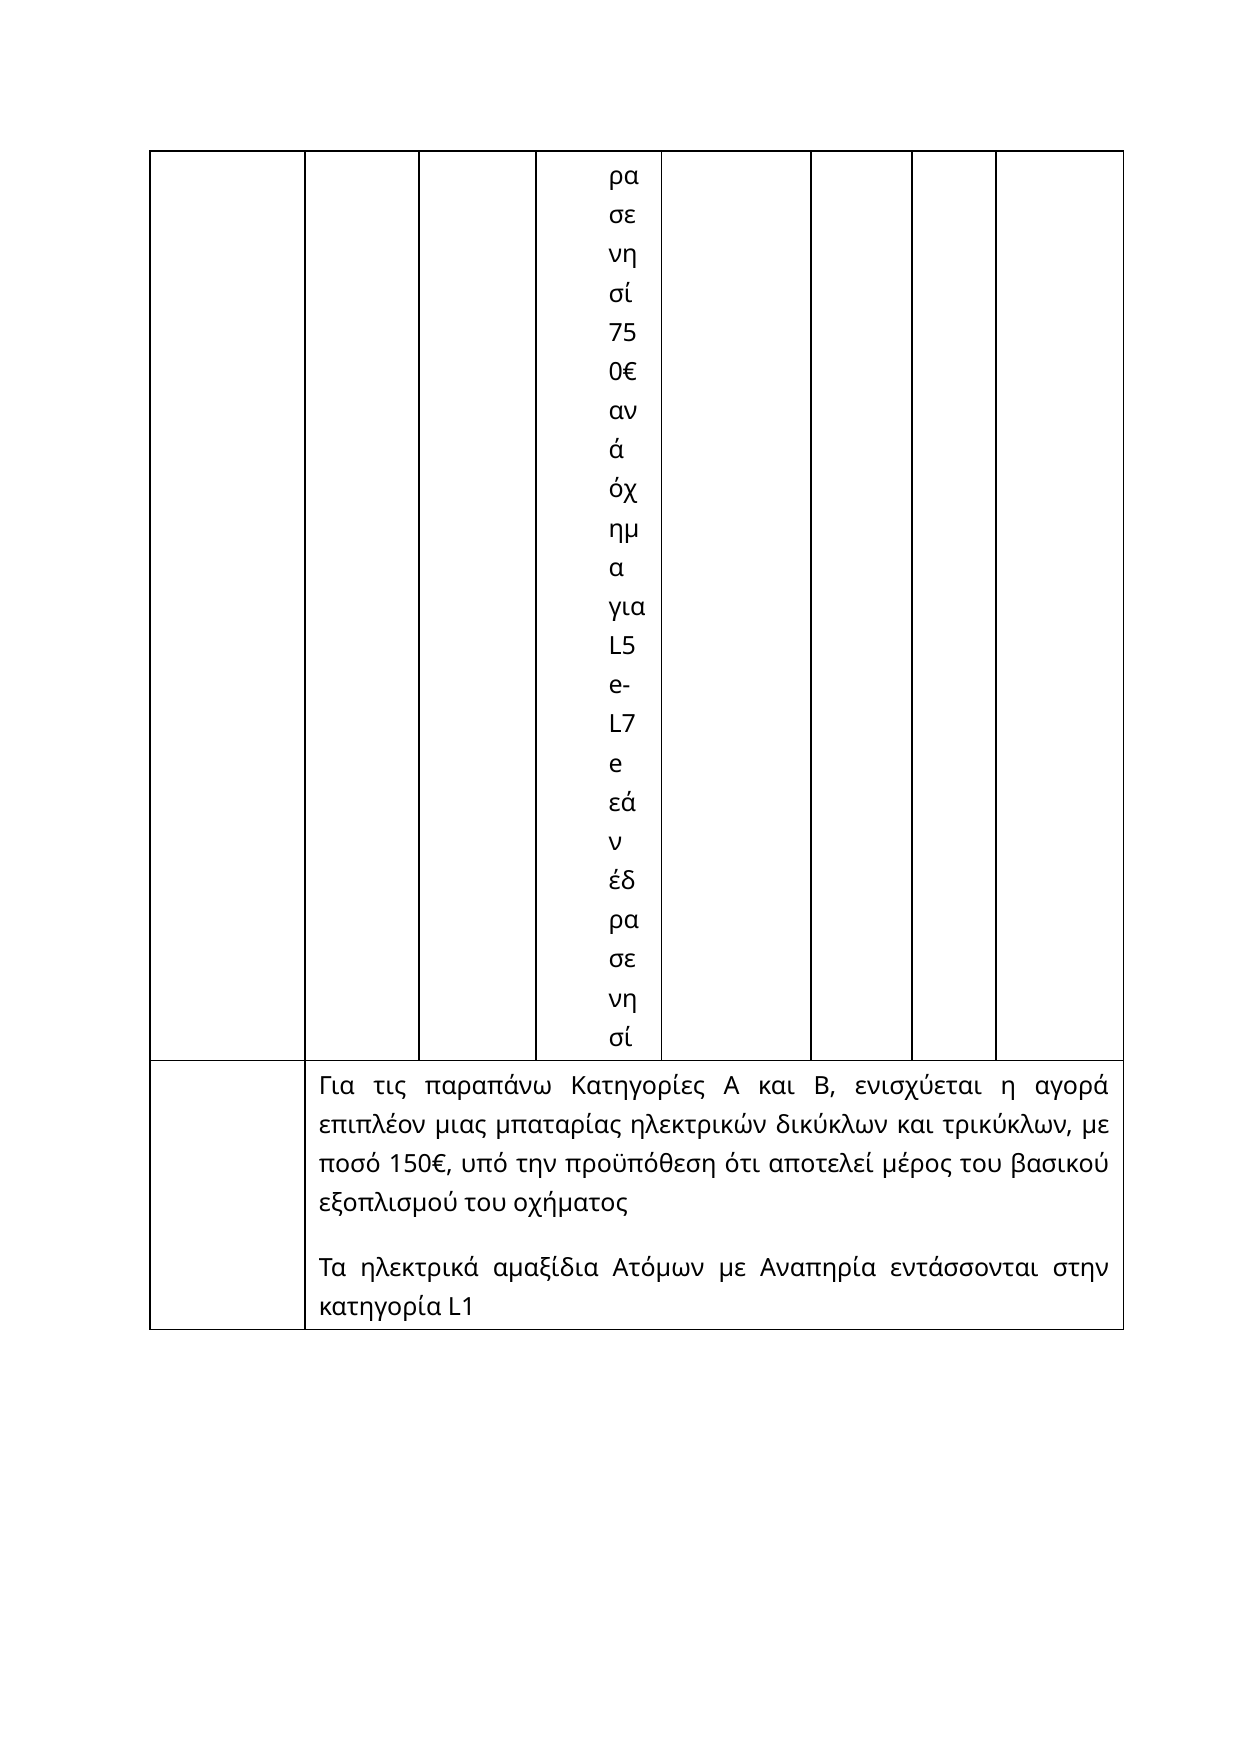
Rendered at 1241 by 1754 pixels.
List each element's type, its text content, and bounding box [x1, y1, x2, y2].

table_cell - [662, 152, 810, 1060]
table_cell ρα σε νησί 750€ ανά όχημα για L5e-L7e εάν έδρα σε νησί [537, 152, 661, 1060]
table_cell [151, 152, 304, 1060]
table_cell - [913, 152, 995, 1060]
table_cell [151, 1061, 304, 1329]
table_cell [420, 152, 535, 1060]
table_cell - [812, 152, 911, 1060]
table_cell Για τις παραπάνω Κατηγορίες Α και Β, ενισχύεται η αγορά επιπλέον μιας μπαταρίας ηλεκτρικών δικύκλων και τρικύκλων, με ποσό 150€, υπό την προϋπόθεση ότι αποτελεί μέρος του βασικού εξοπλισμού του οχήματος Τα ηλεκτρικά αμαξίδια Ατόμων με Αναπηρία εντάσσονται στην κατηγορία L1 [306, 1061, 1123, 1329]
table_cell [306, 152, 418, 1060]
table_cell - [997, 152, 1123, 1060]
